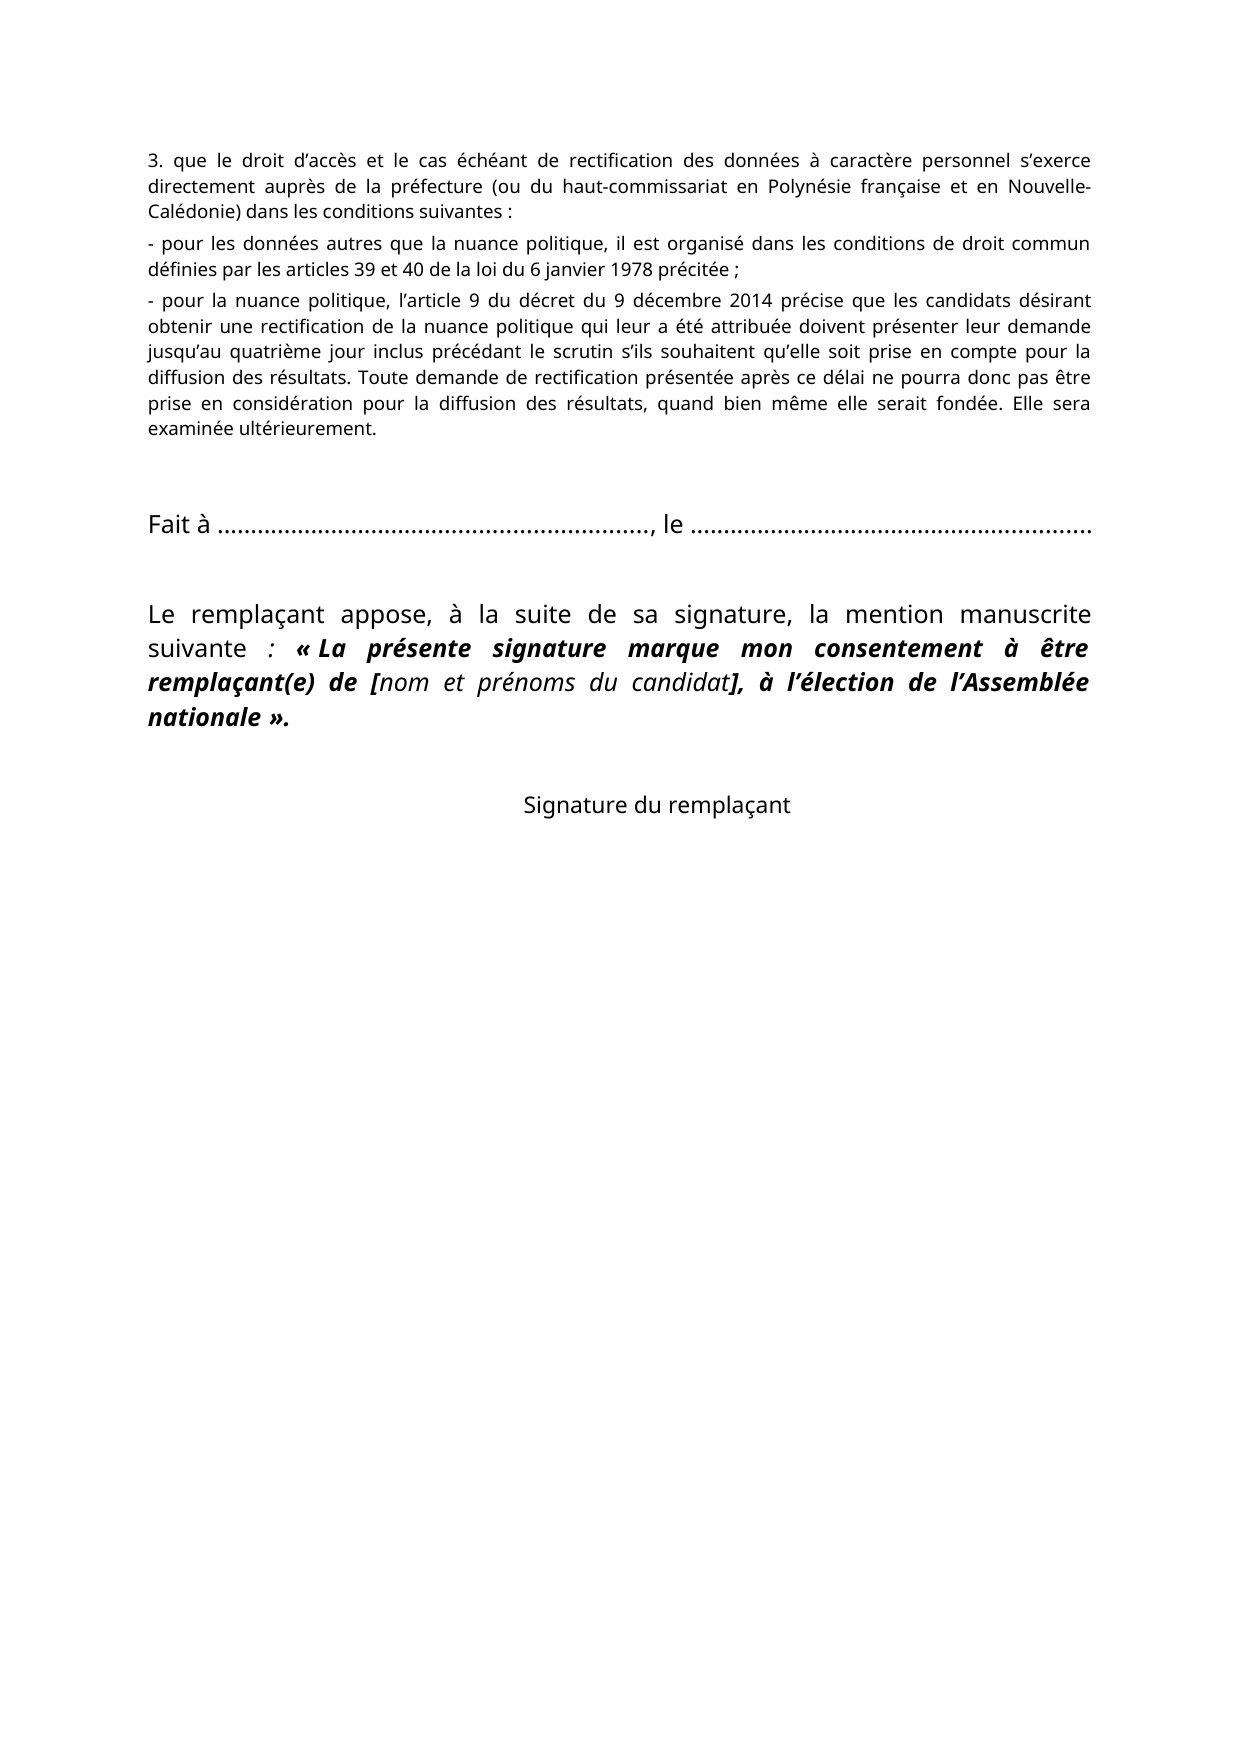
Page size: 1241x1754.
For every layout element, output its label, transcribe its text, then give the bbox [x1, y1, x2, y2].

text - pour les données autres que la nuance politique, il est organisé dans les conditions de droit commun définies par les articles 39 et 40 de la loi du 6 janvier 1978 précitée ; [148, 230, 1093, 281]
text Signature du remplaçant [148, 789, 1093, 821]
text Fait à , le [148, 507, 1093, 541]
text 3. que le droit d’accès et le cas échéant de rectification des données à caractère personnel s’exerce directement auprès de la préfecture (ou du haut-commissariat en Polynésie française et en Nouvelle-Calédonie) dans les conditions suivantes : [148, 148, 1093, 224]
text Le remplaçant appose, à la suite de sa signature, la mention manuscrite suivante : « La présente signature marque mon consentement à être remplaçant(e) de [nom et prénoms du candidat], à l’élection de l’Assemblée nationale ». [148, 597, 1093, 733]
text - pour la nuance politique, l’article 9 du décret du 9 décembre 2014 précise que les candidats désirant obtenir une rectification de la nuance politique qui leur a été attribuée doivent présenter leur demande jusqu’au quatrième jour inclus précédant le scrutin s’ils souhaitent qu’elle soit prise en compte pour la diffusion des résultats. Toute demande de rectification présentée après ce délai ne pourra donc pas être prise en considération pour la diffusion des résultats, quand bien même elle serait fondée. Elle sera examinée ultérieurement. [148, 288, 1093, 441]
